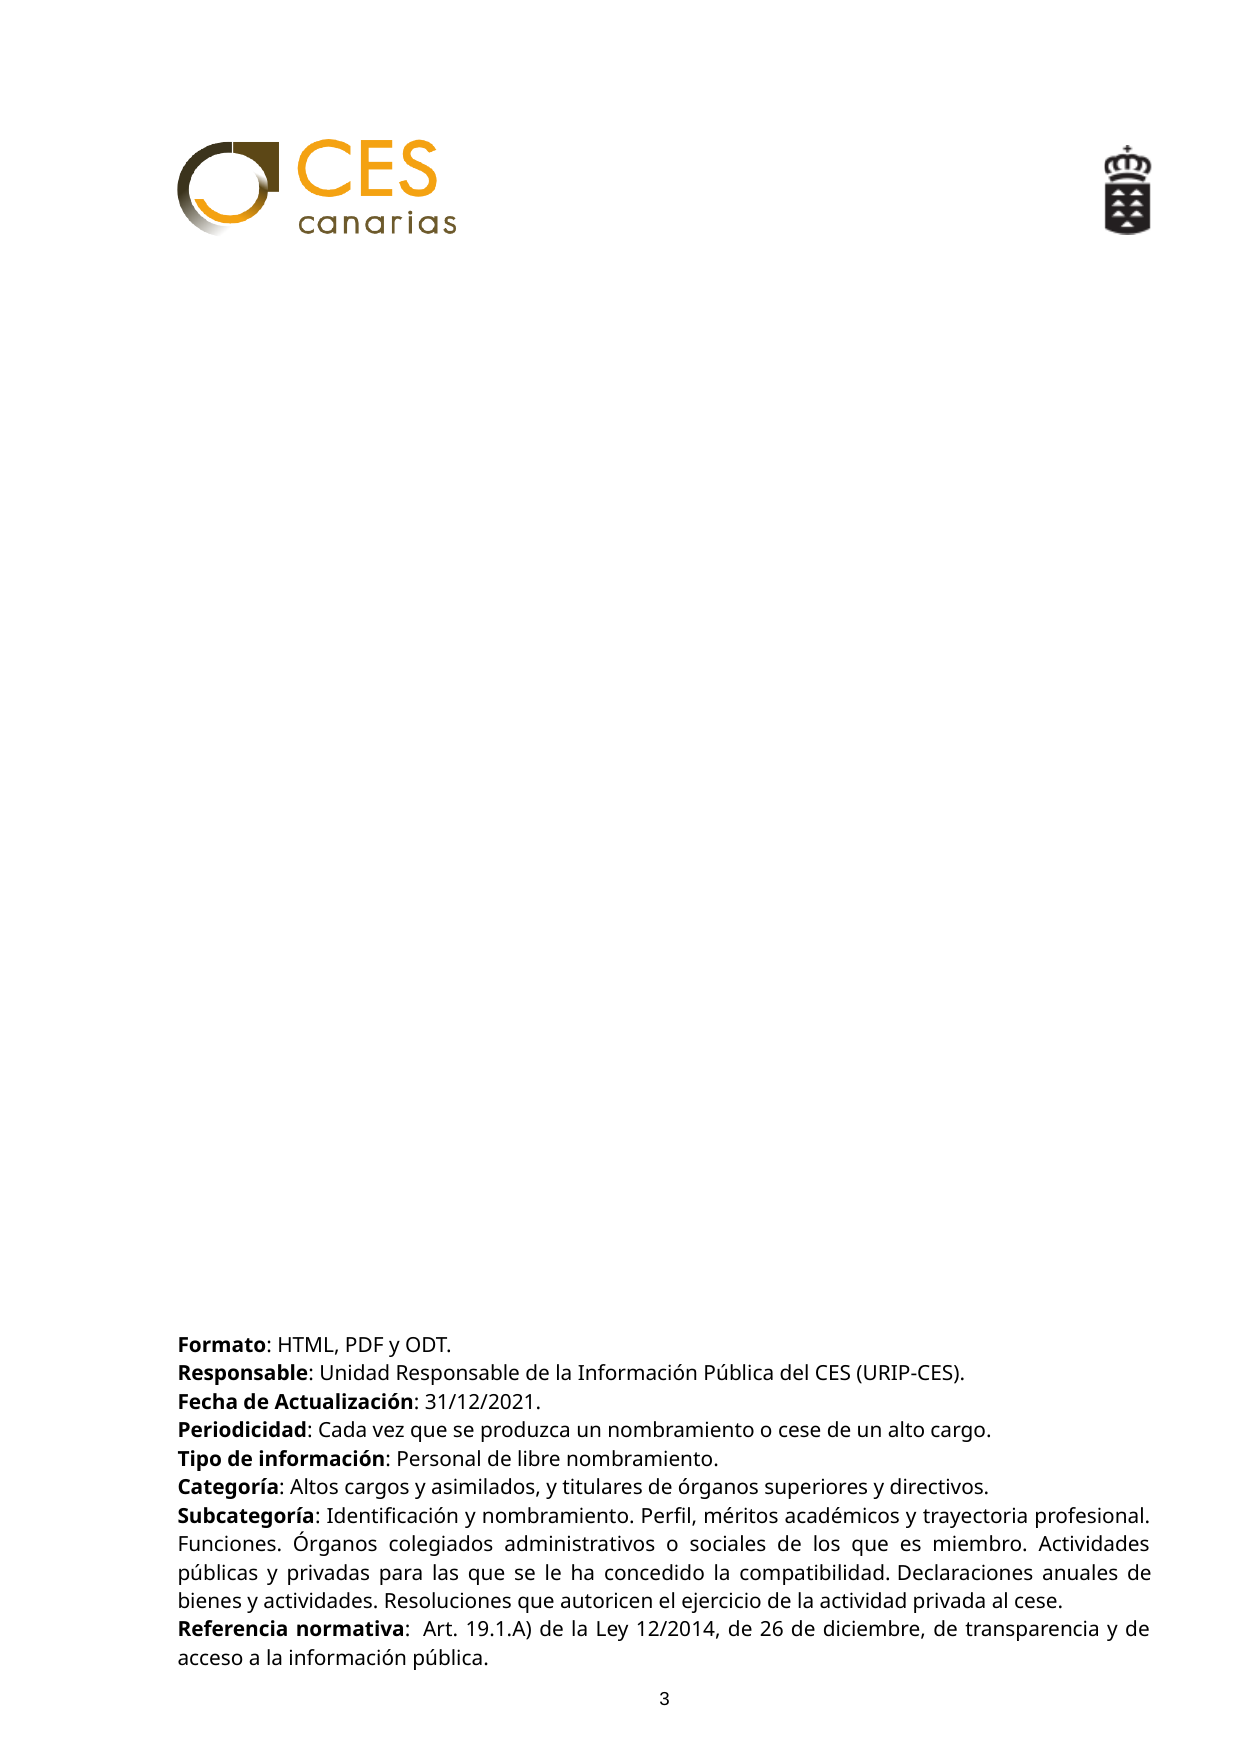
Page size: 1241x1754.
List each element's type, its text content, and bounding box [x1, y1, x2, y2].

text Responsable: Unidad Responsable de la Información Pública del CES (URIP-CES). [177, 1358, 1152, 1387]
text Periodicidad: Cada vez que se produzca un nombramiento o cese de un alto cargo. [177, 1415, 1152, 1444]
text Referencia normativa: Art. 19.1.A) de la Ley 12/2014, de 26 de diciembre, de transparencia y de acceso a la información pública. [177, 1614, 1152, 1671]
text Categoría: Altos cargos y asimilados, y titulares de órganos superiores y directivos. [177, 1472, 1152, 1501]
picture [1104, 145, 1152, 235]
text Formato: HTML, PDF y ODT. [177, 1330, 1152, 1358]
picture [177, 139, 456, 237]
text Subcategoría: Identificación y nombramiento. Perfil, méritos académicos y trayectoria profesional. Funciones. Órganos colegiados administrativos o sociales de los que es miembro. Actividades públicas y privadas para las que se le ha concedido la compatibilidad. Declaraciones anuales de bienes y actividades. Resoluciones que autoricen el ejercicio de la actividad privada al cese. [177, 1501, 1152, 1614]
text Tipo de información: Personal de libre nombramiento. [177, 1444, 1152, 1472]
text Fecha de Actualización: 31/12/2021. [177, 1387, 1152, 1415]
